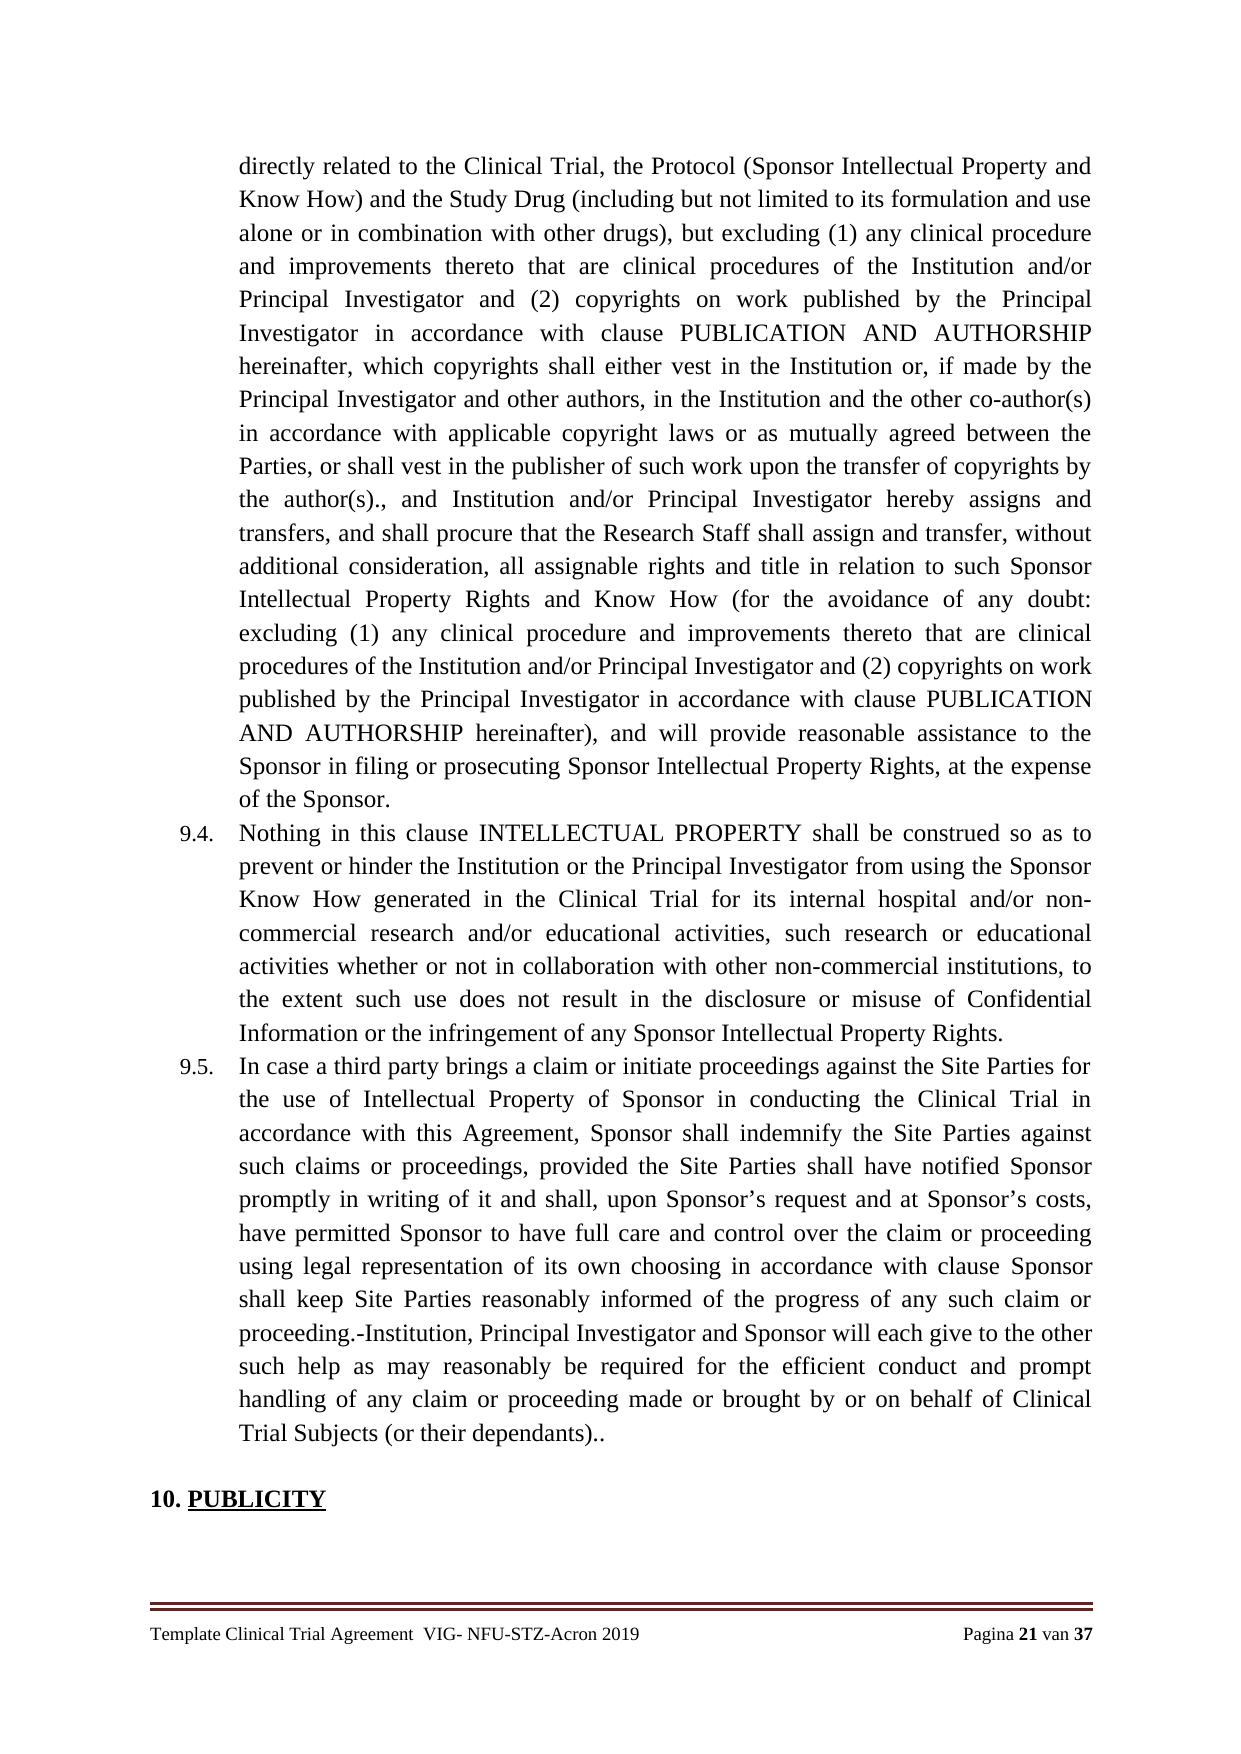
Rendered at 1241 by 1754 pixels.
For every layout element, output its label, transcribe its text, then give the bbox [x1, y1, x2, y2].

list PUBLICITY [150, 1481, 1093, 1514]
list Nothing in this clause 9 shall be construed so as to prevent or hinder the Institution or the Principal Investigator from using the Sponsor Know How generated in the Clinical Trial for its internal hospital and/or non-commercial research and/or educational activities, such research or educational activities whether or not in collaboration with other non-commercial institutions, to the extent such use does not result in the disclosure or misuse of Confidential Information or the infringement of any Sponsor Intellectual Property Rights. [179, 814, 1093, 1048]
list In case a third party brings a claim or initiate proceedings against the Site Parties for the use of Intellectual Property of Sponsor in conducting the Clinical Trial in accordance with this Agreement, Sponsor shall indemnify the Site Parties against such claims or proceedings, provided the Site Parties shall have notified Sponsor promptly in writing of it and shall, upon Sponsor’s request and at Sponsor’s costs, have permitted Sponsor to have full care and control over the claim or proceeding using legal representation of its own choosing in accordance with clause 4.3-4.5. [179, 1048, 1093, 1448]
list The Site Parties will promptly inform the Sponsor of any invention or discovery arising from and directly related to the Clinical Trial, the Investigational Product (including but not limited to its formulation and use alone or in combination with other drugs) or the Protocol to be owned by Sponsor in accordance with clause 9.2, and Institution and/or Principal Investigator hereby assigns and transfers, and shall procure that the Research Staff shall assign and transfer, without additional consideration, all assignable rights and title in relation to such Sponsor Intellectual Property Rights and Know How (for the avoidance of any doubt: excluding (1) any clinical procedure and improvements thereto that are clinical procedures of the Institution and/or Principal Investigator and (2) copyrights on work published by the Principal Investigator in accordance with clause 11 hereinafter), and will provide reasonable assistance to the Sponsor in filing or prosecuting Sponsor Intellectual Property Rights, at the expense of the Sponsor. [179, 148, 1093, 814]
